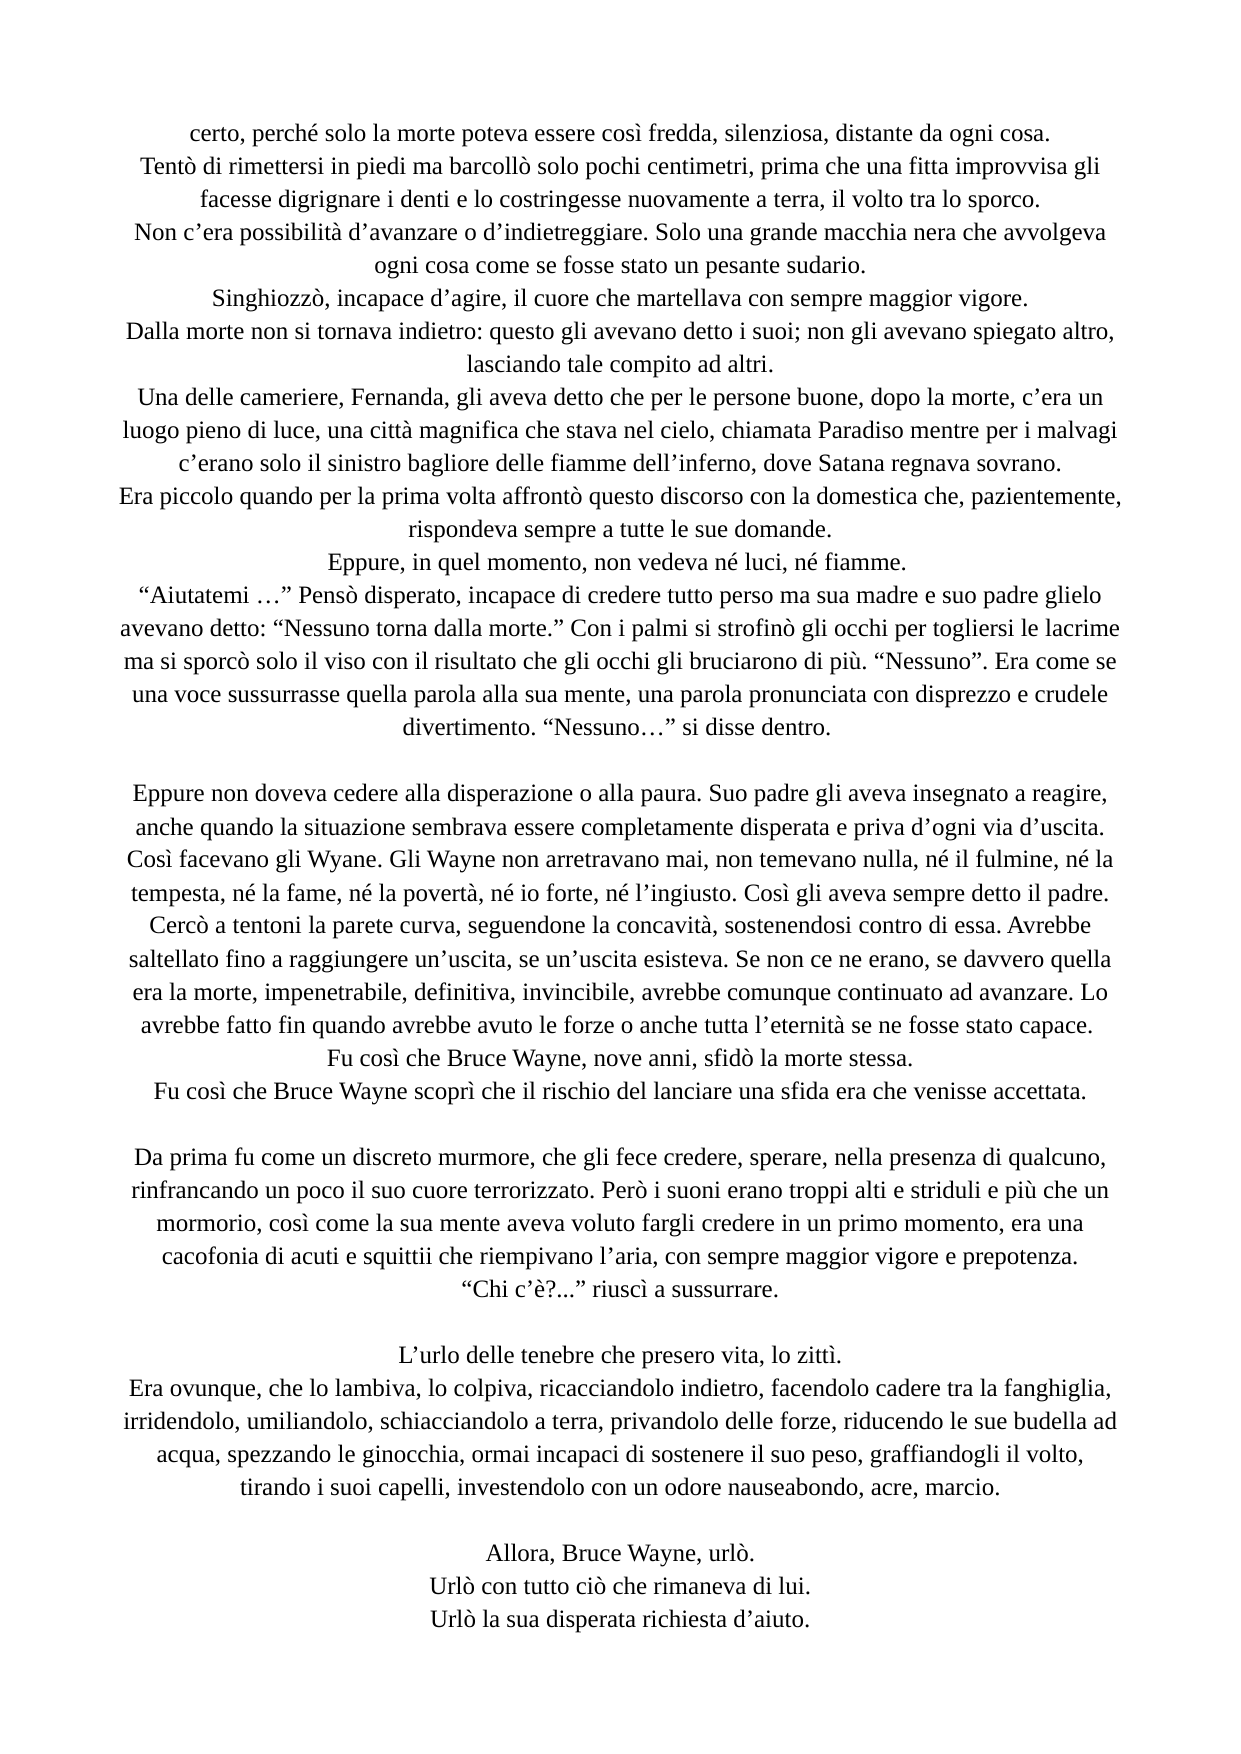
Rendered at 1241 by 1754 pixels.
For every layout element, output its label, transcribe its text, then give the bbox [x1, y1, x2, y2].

text L’urlo delle tenebre che presero vita, lo zittì. [118, 1340, 1122, 1369]
text Tentò di rimettersi in piedi ma barcollò solo pochi centimetri, prima che una fitta improvvisa gli facesse digrignare i denti e lo costringesse nuovamente a terra, il volto tra lo sporco. [118, 151, 1122, 213]
text Era ovunque, che lo lambiva, lo colpiva, ricacciandolo indietro, facendolo cadere tra la fanghiglia, irridendolo, umiliandolo, schiacciandolo a terra, privandolo delle forze, riducendo le sue budella ad acqua, spezzando le ginocchia, ormai incapaci di sostenere il suo peso, graffiandogli il volto, tirando i suoi capelli, investendolo con un odore nauseabondo, acre, marcio. [118, 1373, 1122, 1501]
text Non c’era possibilità d’avanzare o d’indietreggiare. Solo una grande macchia nera che avvolgeva ogni cosa come se fosse stato un pesante sudario. [118, 217, 1122, 279]
text “Chi c’è?...” riuscì a sussurrare. [118, 1274, 1122, 1303]
text certo, perché solo la morte poteva essere così fredda, silenziosa, distante da ogni cosa. [118, 118, 1122, 147]
text Dalla morte non si tornava indietro: questo gli avevano detto i suoi; non gli avevano spiegato altro, lasciando tale compito ad altri. [118, 316, 1122, 378]
text Eppure non doveva cedere alla disperazione o alla paura. Suo padre gli aveva insegnato a reagire, anche quando la situazione sembrava essere completamente disperata e priva d’ogni via d’uscita. Così facevano gli Wyane. Gli Wayne non arretravano mai, non temevano nulla, né il fulmine, né la tempesta, né la fame, né la povertà, né io forte, né l’ingiusto. Così gli aveva sempre detto il padre. Cercò a tentoni la parete curva, seguendone la concavità, sostenendosi contro di essa. Avrebbe saltellato fino a raggiungere un’uscita, se un’uscita esisteva. Se non ce ne erano, se davvero quella era la morte, impenetrabile, definitiva, invincibile, avrebbe comunque continuato ad avanzare. Lo avrebbe fatto fin quando avrebbe avuto le forze o anche tutta l’eternità se ne fosse stato capace. [118, 778, 1122, 1038]
text Urlò la sua disperata richiesta d’aiuto. [118, 1604, 1122, 1633]
text Urlò con tutto ciò che rimaneva di lui. [118, 1571, 1122, 1600]
text Fu così che Bruce Wayne, nove anni, sfidò la morte stessa. [118, 1043, 1122, 1071]
text “Aiutatemi …” Pensò disperato, incapace di credere tutto perso ma sua madre e suo padre glielo avevano detto: “Nessuno torna dalla morte.” Con i palmi si strofinò gli occhi per togliersi le lacrime ma si sporcò solo il viso con il risultato che gli occhi gli bruciarono di più. “Nessuno”. Era come se una voce sussurrasse quella parola alla sua mente, una parola pronunciata con disprezzo e crudele divertimento. “Nessuno…” si disse dentro. [118, 580, 1122, 741]
text Era piccolo quando per la prima volta affrontò questo discorso con la domestica che, pazientemente, rispondeva sempre a tutte le sue domande. [118, 481, 1122, 543]
text Allora, Bruce Wayne, urlò. [118, 1538, 1122, 1567]
text Da prima fu come un discreto murmore, che gli fece credere, sperare, nella presenza di qualcuno, rinfrancando un poco il suo cuore terrorizzato. Però i suoni erano troppi alti e striduli e più che un mormorio, così come la sua mente aveva voluto fargli credere in un primo momento, era una cacofonia di acuti e squittii che riempivano l’aria, con sempre maggior vigore e prepotenza. [118, 1142, 1122, 1269]
text Eppure, in quel momento, non vedeva né luci, né fiamme. [118, 547, 1122, 576]
text Fu così che Bruce Wayne scoprì che il rischio del lanciare una sfida era che venisse accettata. [118, 1076, 1122, 1104]
text Singhiozzò, incapace d’agire, il cuore che martellava con sempre maggior vigore. [118, 283, 1122, 312]
text Una delle cameriere, Fernanda, gli aveva detto che per le persone buone, dopo la morte, c’era un luogo pieno di luce, una città magnifica che stava nel cielo, chiamata Paradiso mentre per i malvagi c’erano solo il sinistro bagliore delle fiamme dell’inferno, dove Satana regnava sovrano. [118, 382, 1122, 477]
